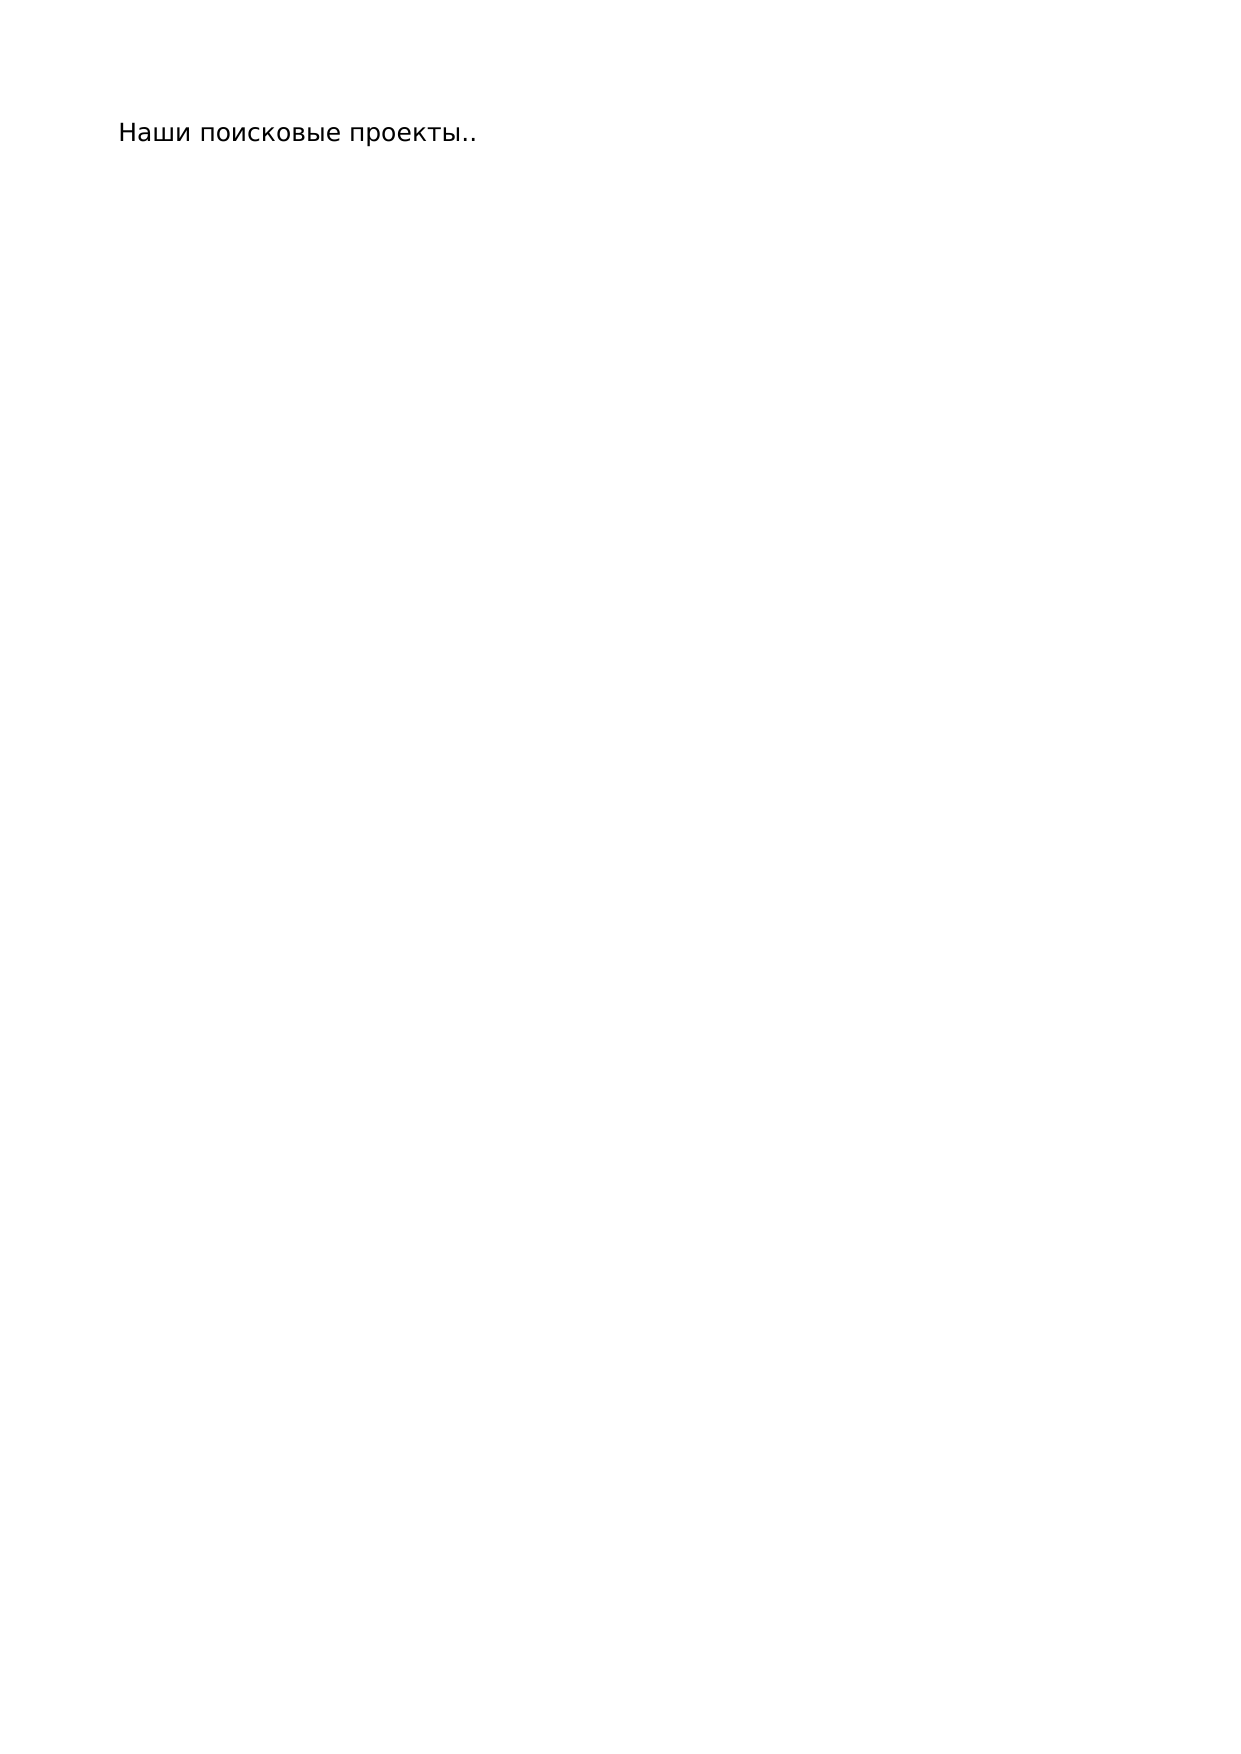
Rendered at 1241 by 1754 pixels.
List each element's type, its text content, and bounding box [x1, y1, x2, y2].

text Наши поисковые проекты.. [118, 118, 1122, 147]
